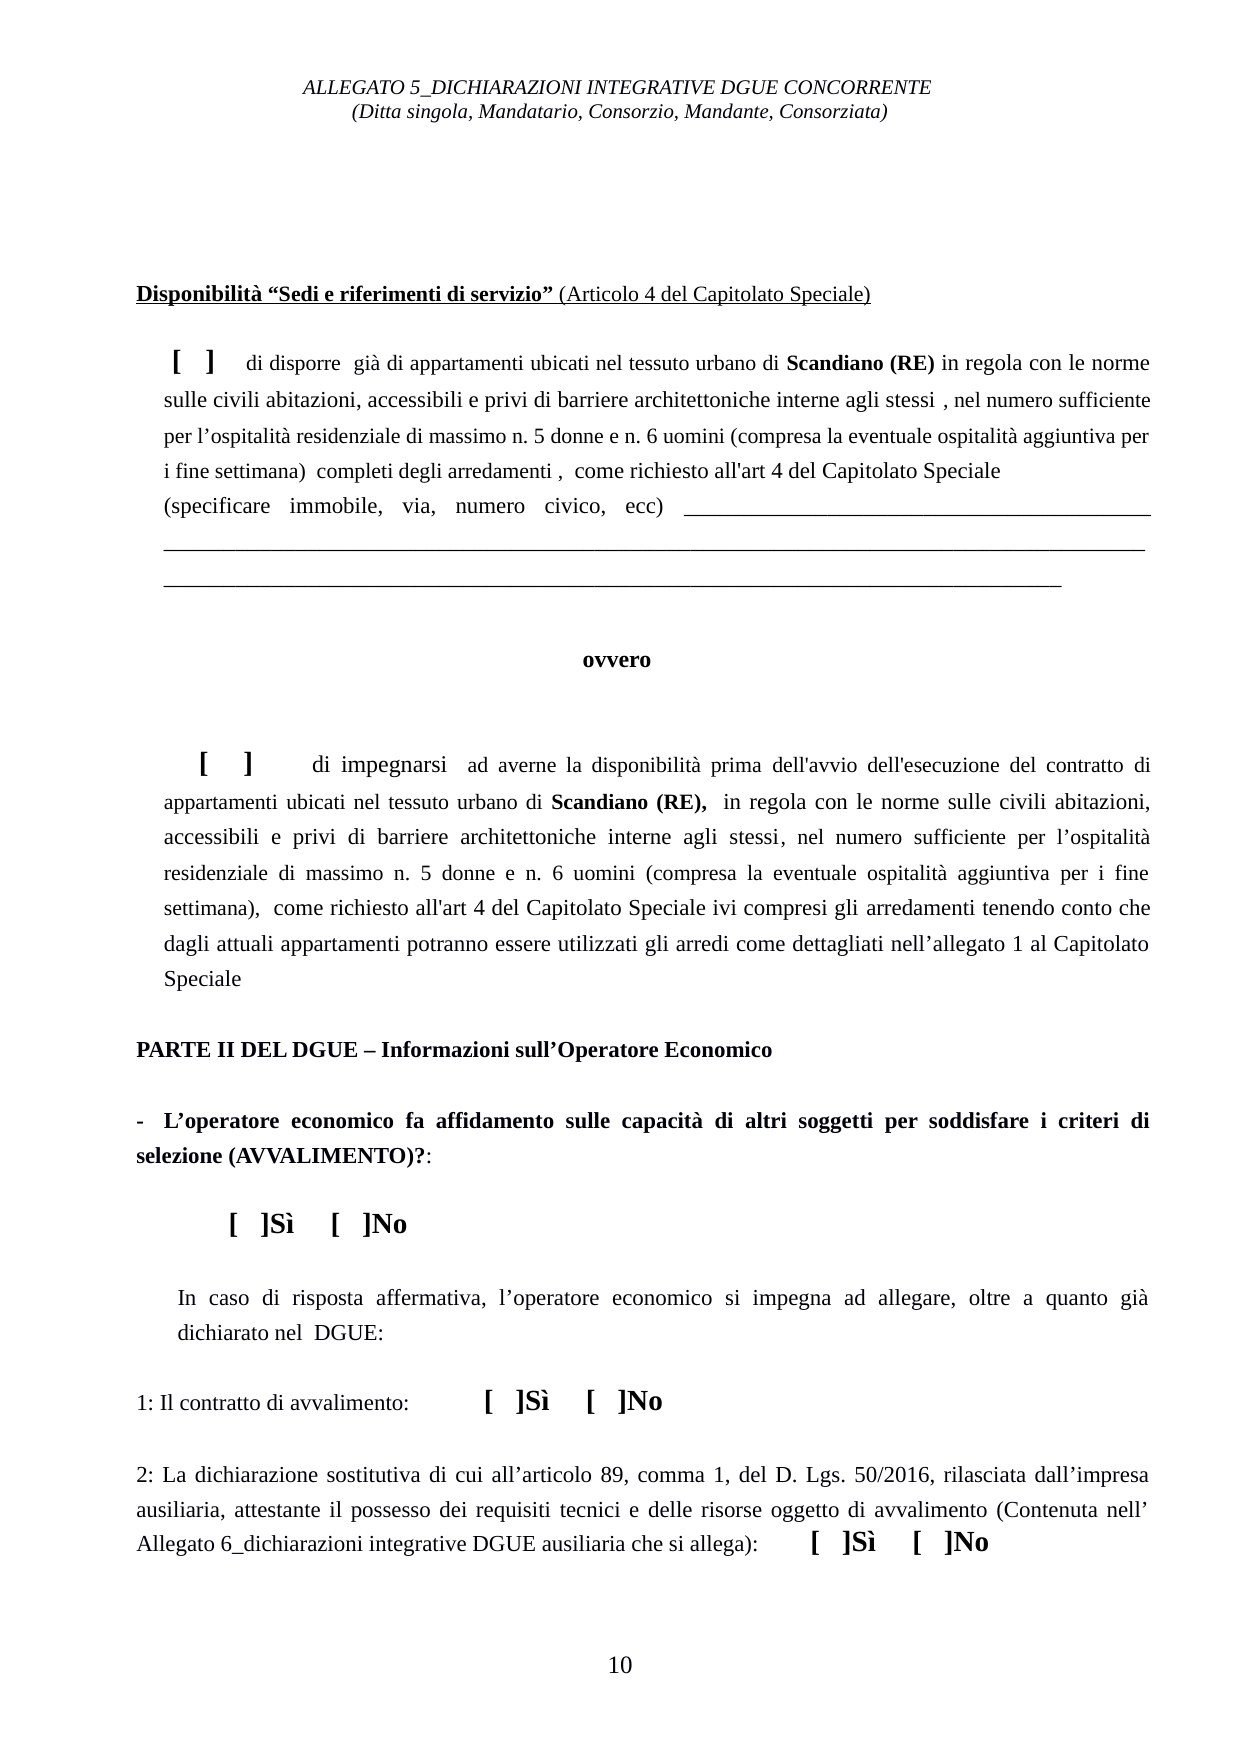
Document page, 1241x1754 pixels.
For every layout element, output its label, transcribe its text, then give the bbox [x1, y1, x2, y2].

list [ ] di disporre già di appartamenti ubicati nel tessuto urbano di Scandiano (RE) in regola con le norme sulle civili abitazioni, accessibili e privi di barriere architettoniche interne agli stessi , nel numero sufficiente per l’ospitalità residenziale di massimo n. 5 donne e n. 6 uomini (compresa la eventuale ospitalità aggiuntiva per i fine settimana) completi degli arredamenti , come richiesto all'art 4 del Capitolato Speciale [126, 342, 1151, 483]
text [ ]Sì [ ]No [177, 1204, 1151, 1239]
text ovvero [89, 637, 1151, 673]
text Disponibilità “Sedi e riferimenti di servizio” (Articolo 4 del Capitolato Speciale) [136, 271, 1151, 306]
text 2: La dichiarazione sostitutiva di cui all’articolo 89, comma 1, del D. Lgs. 50/2016, rilasciata dall’impresa ausiliaria, attestante il possesso dei requisiti tecnici e delle risorse oggetto di avvalimento (Contenuta nell’ Allegato 6_dichiarazioni integrative DGUE ausiliaria che si allega): [ ]Sì [ ]No [136, 1452, 1151, 1558]
list (specificare immobile, via, numero civico, ecc) _______________________________________ _____________________________________________________________________________________________________________________________________________________________ [126, 483, 1151, 589]
text In caso di risposta affermativa, l’operatore economico si impegna ad allegare, oltre a quanto già dichiarato nel DGUE: [177, 1275, 1151, 1346]
text 1: Il contratto di avvalimento: [ ]Sì [ ]No [136, 1381, 1151, 1416]
text PARTE II DEL DGUE – Informazioni sull’Operatore Economico [136, 1027, 1151, 1062]
text - L’operatore economico fa affidamento sulle capacità di altri soggetti per soddisfare i criteri di selezione (AVVALIMENTO)?: [136, 1098, 1151, 1168]
list [ ] di impegnarsi ad averne la disponibilità prima dell'avvio dell'esecuzione del contratto di appartamenti ubicati nel tessuto urbano di Scandiano (RE), in regola con le norme sulle civili abitazioni, accessibili e privi di barriere architettoniche interne agli stessi, nel numero sufficiente per l’ospitalità residenziale di massimo n. 5 donne e n. 6 uomini (compresa la eventuale ospitalità aggiuntiva per i fine settimana), come richiesto all'art 4 del Capitolato Speciale ivi compresi gli arredamenti tenendo conto che dagli attuali appartamenti potranno essere utilizzati gli arredi come dettagliati nell’allegato 1 al Capitolato Speciale [126, 743, 1151, 991]
